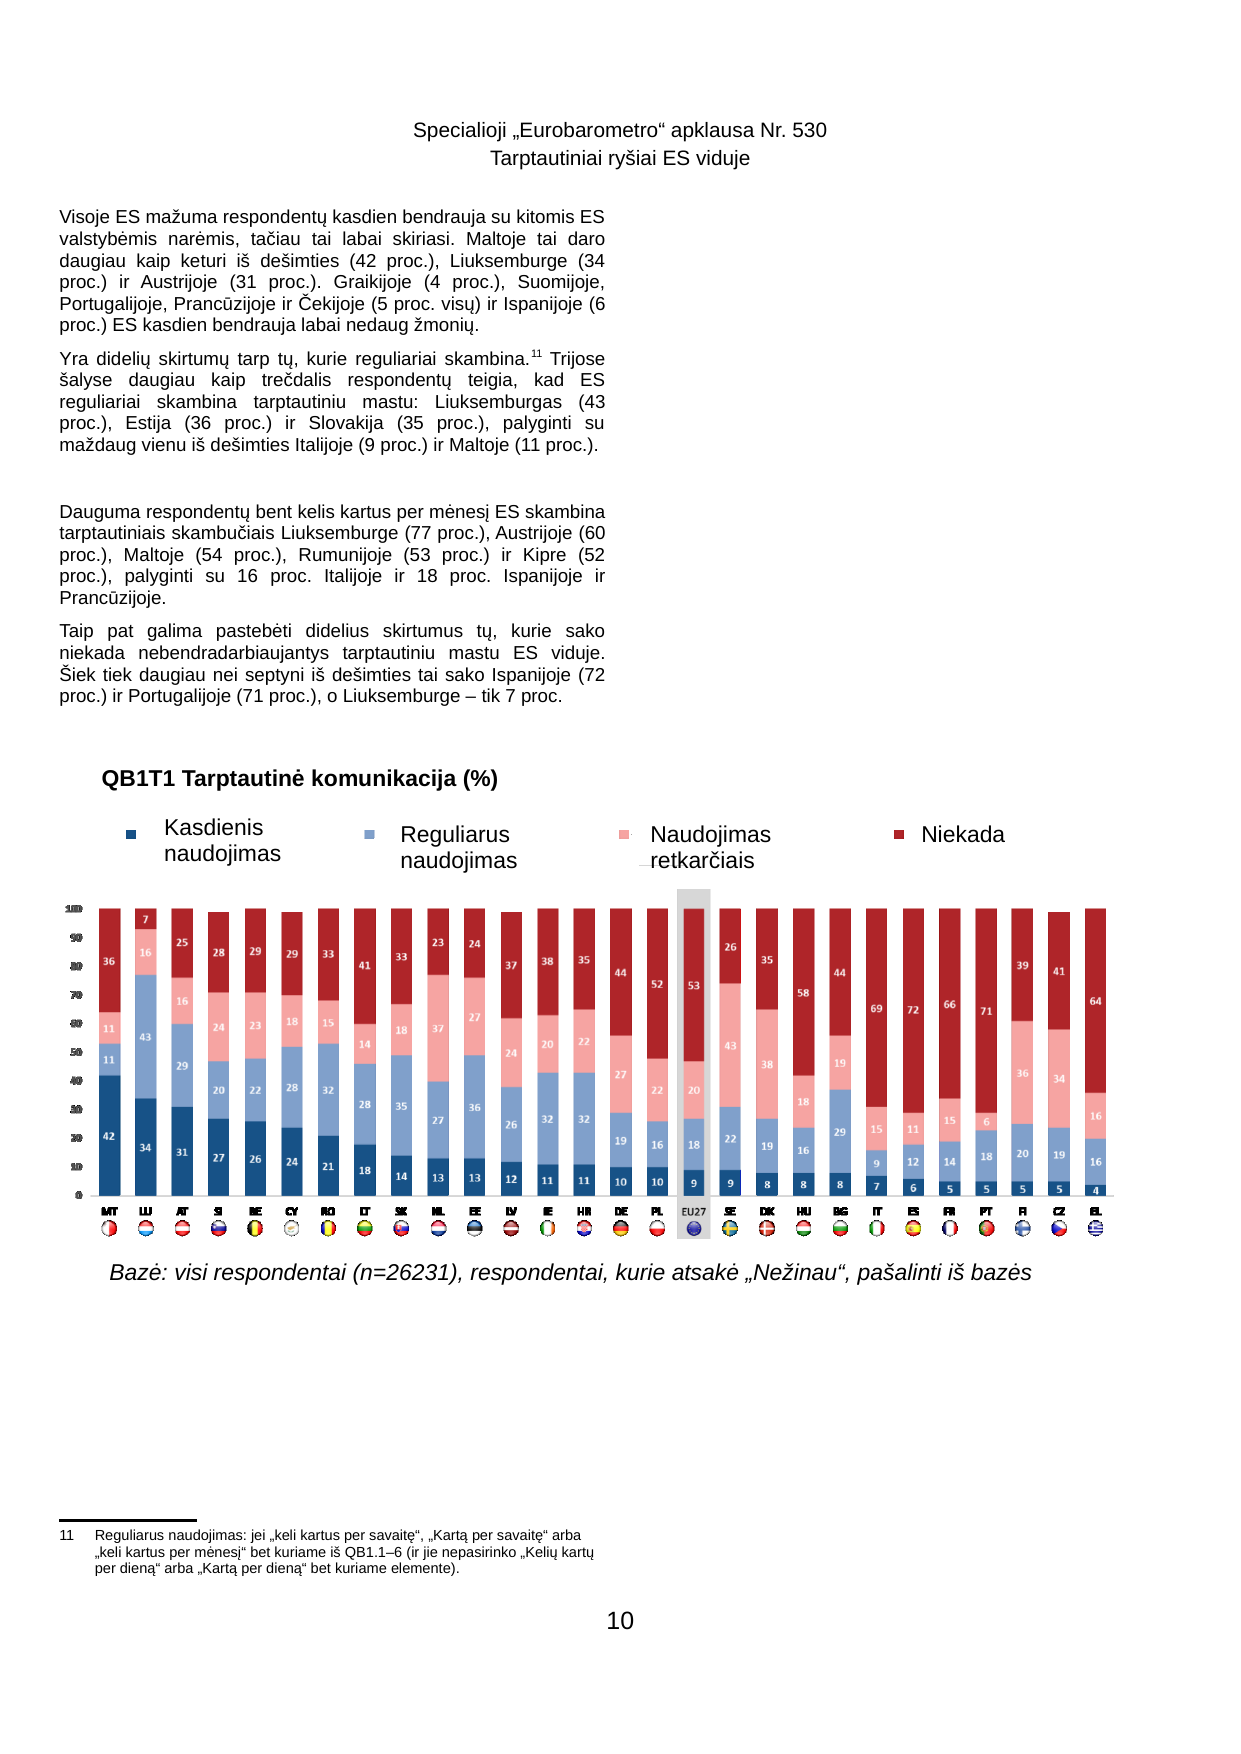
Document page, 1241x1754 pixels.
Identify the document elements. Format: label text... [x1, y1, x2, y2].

text Yra didelių skirtumų tarp tų, kurie reguliariai skambina. Trijose šalyse daugiau kaip trečdalis respondentų teigia, kad ES reguliariai skambina tarptautiniu mastu: Liuksemburgas (43 proc.), Estija (36 proc.) ir Slovakija (35 proc.), palyginti su maždaug vienu iš dešimties Italijoje (9 proc.) ir Maltoje (11 proc.). [59, 347, 605, 455]
text Taip pat galima pastebėti didelius skirtumus tų, kurie sako niekada nebendradarbiaujantys tarptautiniu mastu ES viduje. Šiek tiek daugiau nei septyni iš dešimties tai sako Ispanijoje (72 proc.) ir Portugalijoje (71 proc.), o Liuksemburge – tik 7 proc. [59, 620, 605, 707]
text Reguliarus naudojimas: jei „keli kartus per savaitę“, „Kartą per savaitę“ arba „keli kartus per mėnesį“ bet kuriame iš QB1.1–6 (ir jie nepasirinko „Kelių kartų per dieną“ arba „Kartą per dieną“ bet kuriame elemente). [59, 1527, 605, 1577]
picture [59, 889, 1115, 1239]
text Dauguma respondentų bent kelis kartus per mėnesį ES skambina tarptautiniais skambučiais Liuksemburge (77 proc.), Austrijoje (60 proc.), Maltoje (54 proc.), Rumunijoje (53 proc.) ir Kipre (52 proc.), palyginti su 16 proc. Italijoje ir 18 proc. Ispanijoje ir Prancūzijoje. [59, 501, 605, 608]
text Visoje ES mažuma respondentų kasdien bendrauja su kitomis ES valstybėmis narėmis, tačiau tai labai skiriasi. Maltoje tai daro daugiau kaip keturi iš dešimties (42 proc.), Liuksemburge (34 proc.) ir Austrijoje (31 proc.). Graikijoje (4 proc.), Suomijoje, Portugalijoje, Prancūzijoje ir Čekijoje (5 proc. visų) ir Ispanijoje (6 proc.) ES kasdien bendrauja labai nedaug žmonių. [59, 206, 605, 336]
picture [454, 857, 461, 866]
picture [107, 805, 921, 866]
